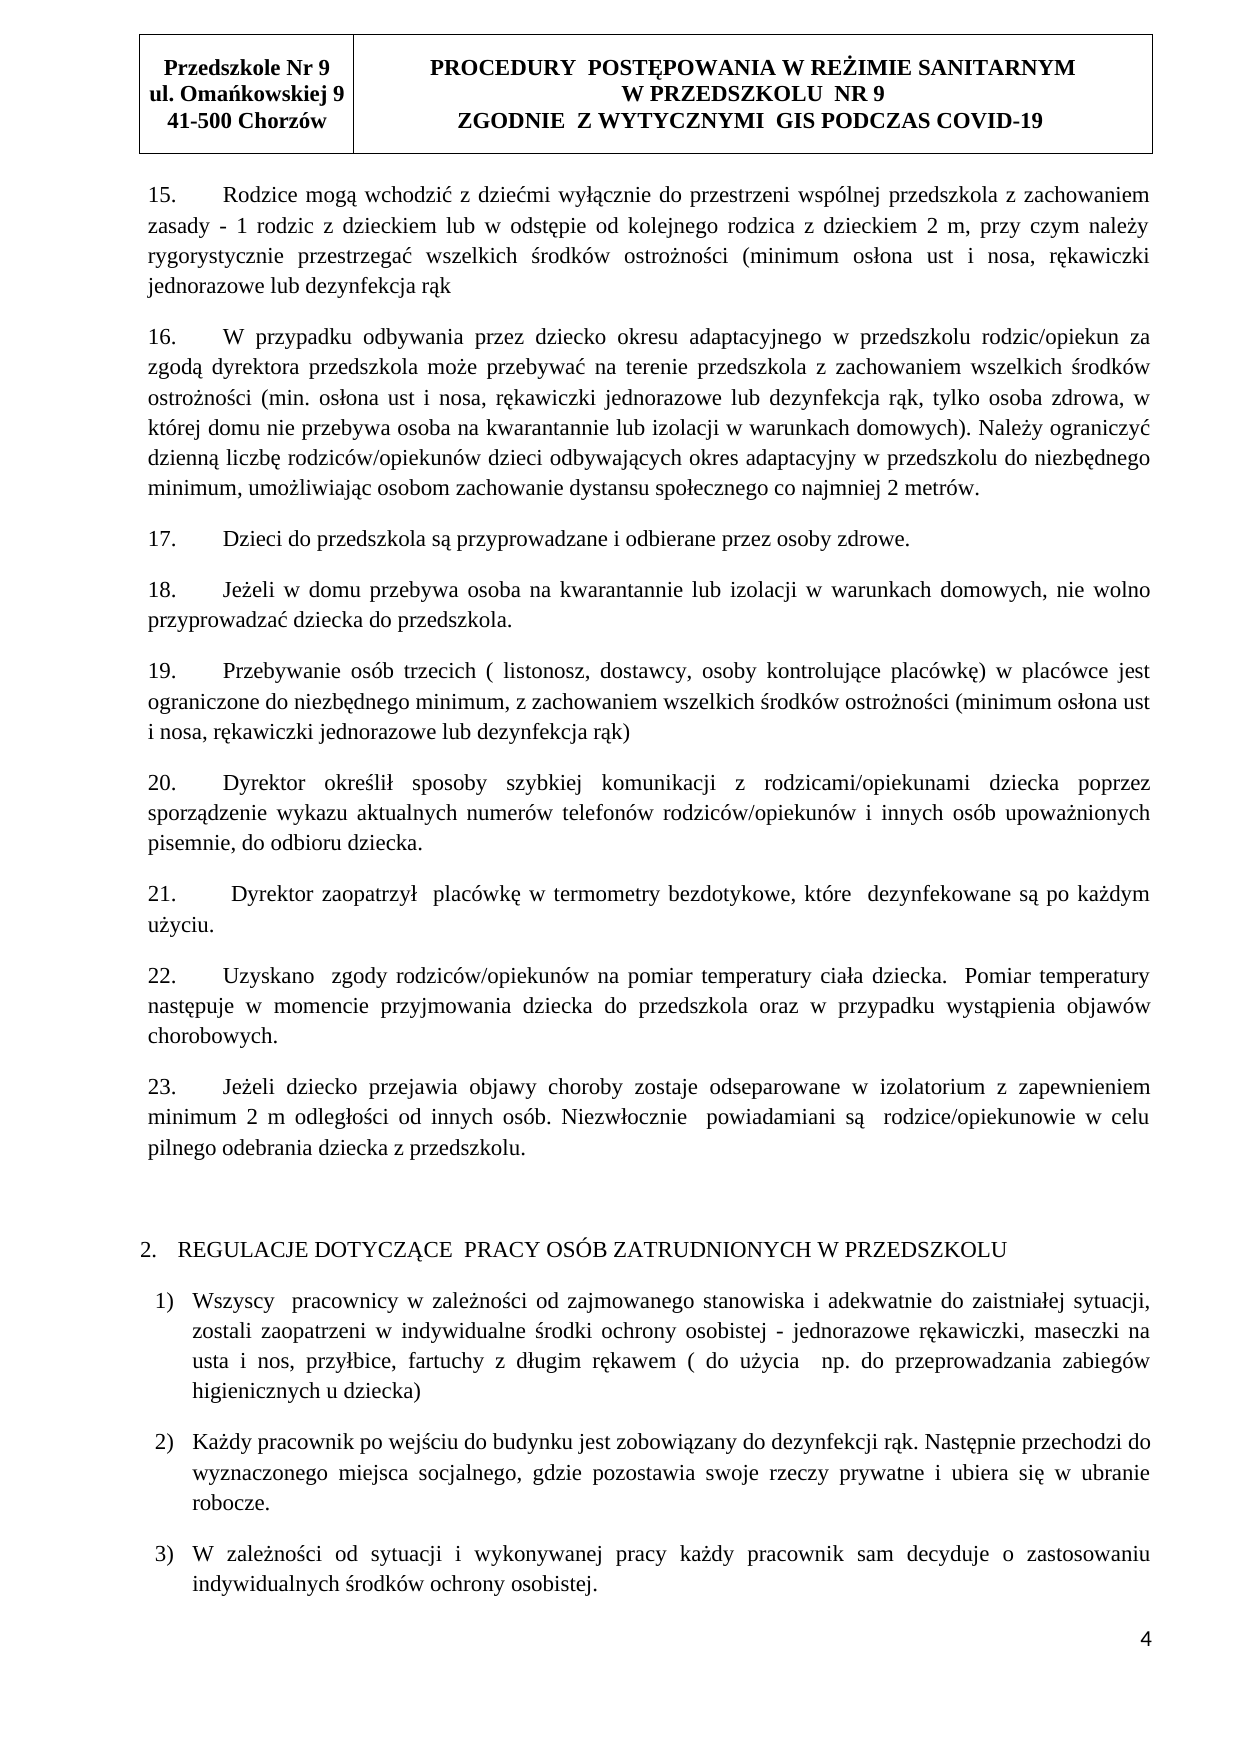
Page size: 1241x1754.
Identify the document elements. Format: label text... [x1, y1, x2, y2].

list Jeżeli w domu przebywa osoba na kwarantannie lub izolacji w warunkach domowych, nie wolno przyprowadzać dziecka do przedszkola. [148, 576, 1152, 633]
list REGULACJE DOTYCZĄCE PRACY OSÓB ZATRUDNIONYCH W PRZEDSZKOLU [140, 1236, 1152, 1262]
list Wszyscy pracownicy w zależności od zajmowanego stanowiska i adekwatnie do zaistniałej sytuacji, zostali zaopatrzeni w indywidualne środki ochrony osobistej - jednorazowe rękawiczki, maseczki na usta i nos, przyłbice, fartuchy z długim rękawem ( do użycia np. do przeprowadzania zabiegów higienicznych u dziecka) [154, 1287, 1152, 1404]
list W przypadku odbywania przez dziecko okresu adaptacyjnego w przedszkolu rodzic/opiekun za zgodą dyrektora przedszkola może przebywać na terenie przedszkola z zachowaniem wszelkich środków ostrożności (min. osłona ust i nosa, rękawiczki jednorazowe lub dezynfekcja rąk, tylko osoba zdrowa, w której domu nie przebywa osoba na kwarantannie lub izolacji w warunkach domowych). Należy ograniczyć dzienną liczbę rodziców/opiekunów dzieci odbywających okres adaptacyjny w przedszkolu do niezbędnego minimum, umożliwiając osobom zachowanie dystansu społecznego co najmniej 2 metrów. [148, 323, 1152, 501]
list Jeżeli dziecko przejawia objawy choroby zostaje odseparowane w izolatorium z zapewnieniem minimum 2 m odległości od innych osób. Niezwłocznie powiadamiani są rodzice/opiekunowie w celu pilnego odebrania dziecka z przedszkolu. [148, 1073, 1152, 1160]
list Uzyskano zgody rodziców/opiekunów na pomiar temperatury ciała dziecka. Pomiar temperatury następuje w momencie przyjmowania dziecka do przedszkola oraz w przypadku wystąpienia objawów chorobowych. [148, 962, 1152, 1048]
list W zależności od sytuacji i wykonywanej pracy każdy pracownik sam decyduje o zastosowaniu indywidualnych środków ochrony osobistej. [154, 1540, 1152, 1596]
list Dyrektor określił sposoby szybkiej komunikacji z rodzicami/opiekunami dziecka poprzez sporządzenie wykazu aktualnych numerów telefonów rodziców/opiekunów i innych osób upoważnionych pisemnie, do odbioru dziecka. [148, 769, 1152, 856]
list Rodzice mogą wchodzić z dziećmi wyłącznie do przestrzeni wspólnej przedszkola z zachowaniem zasady - 1 rodzic z dzieckiem lub w odstępie od kolejnego rodzica z dzieckiem 2 m, przy czym należy rygorystycznie przestrzegać wszelkich środków ostrożności (minimum osłona ust i nosa, rękawiczki jednorazowe lub dezynfekcja rąk [148, 182, 1152, 298]
list Dyrektor zaopatrzył placówkę w termometry bezdotykowe, które dezynfekowane są po każdym użyciu. [148, 881, 1152, 937]
list Dzieci do przedszkola są przyprowadzane i odbierane przez osoby zdrowe. [148, 525, 1152, 552]
list Każdy pracownik po wejściu do budynku jest zobowiązany do dezynfekcji rąk. Następnie przechodzi do wyznaczonego miejsca socjalnego, gdzie pozostawia swoje rzeczy prywatne i ubiera się w ubranie robocze. [154, 1428, 1152, 1515]
list Przebywanie osób trzecich ( listonosz, dostawcy, osoby kontrolujące placówkę) w placówce jest ograniczone do niezbędnego minimum, z zachowaniem wszelkich środków ostrożności (minimum osłona ust i nosa, rękawiczki jednorazowe lub dezynfekcja rąk) [148, 658, 1152, 744]
